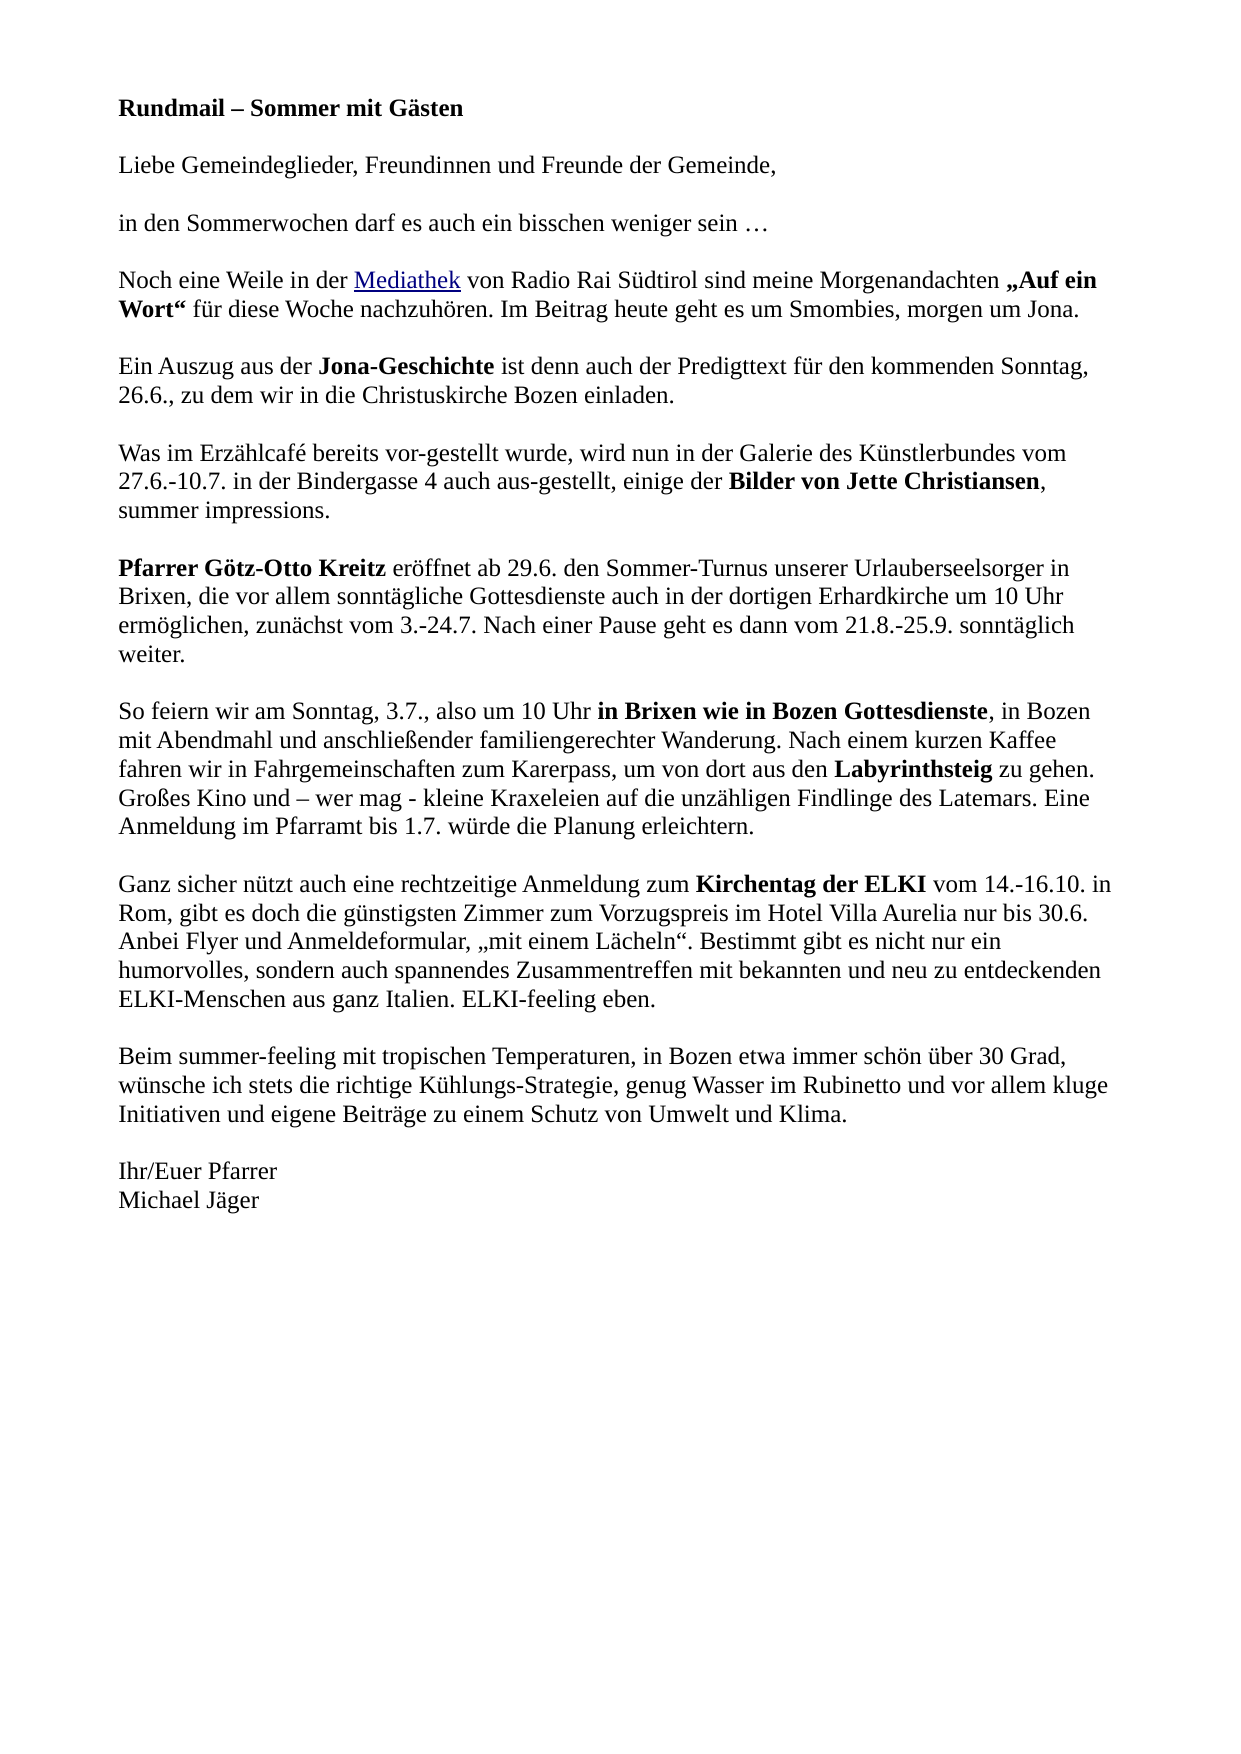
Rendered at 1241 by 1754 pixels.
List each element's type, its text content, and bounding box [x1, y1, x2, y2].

text Rundmail – Sommer mit Gästen [118, 93, 1122, 121]
text Liebe Gemeindeglieder, Freundinnen und Freunde der Gemeinde, [118, 150, 1122, 179]
text Michael Jäger [118, 1185, 1122, 1214]
text Noch eine Weile in der Mediathek von Radio Rai Südtirol sind meine Morgenandachten „Auf ein Wort“ für diese Woche nachzuhören. Im Beitrag heute geht es um Smombies, morgen um Jona. [118, 265, 1122, 323]
text Ein Auszug aus der Jona-Geschichte ist denn auch der Predigttext für den kommenden Sonntag, 26.6., zu dem wir in die Christuskirche Bozen einladen. [118, 351, 1122, 409]
text Beim summer-feeling mit tropischen Temperaturen, in Bozen etwa immer schön über 30 Grad, wünsche ich stets die richtige Kühlungs-Strategie, genug Wasser im Rubinetto und vor allem kluge Initiativen und eigene Beiträge zu einem Schutz von Umwelt und Klima. [118, 1041, 1122, 1128]
text in den Sommerwochen darf es auch ein bisschen weniger sein … [118, 208, 1122, 236]
text Ganz sicher nützt auch eine rechtzeitige Anmeldung zum Kirchentag der ELKI vom 14.-16.10. in Rom, gibt es doch die günstigsten Zimmer zum Vorzugspreis im Hotel Villa Aurelia nur bis 30.6. Anbei Flyer und Anmeldeformular, „mit einem Lächeln“. Bestimmt gibt es nicht nur ein humorvolles, sondern auch spannendes Zusammentreffen mit bekannten und neu zu entdeckenden ELKI-Menschen aus ganz Italien. ELKI-feeling eben. [118, 869, 1122, 1013]
text Was im Erzählcafé bereits vor-gestellt wurde, wird nun in der Galerie des Künstlerbundes vom 27.6.-10.7. in der Bindergasse 4 auch aus-gestellt, einige der Bilder von Jette Christiansen, summer impressions. [118, 438, 1122, 524]
text Pfarrer Götz-Otto Kreitz eröffnet ab 29.6. den Sommer-Turnus unserer Urlauberseelsorger in Brixen, die vor allem sonntägliche Gottesdienste auch in der dortigen Erhardkirche um 10 Uhr ermöglichen, zunächst vom 3.-24.7. Nach einer Pause geht es dann vom 21.8.-25.9. sonntäglich weiter. [118, 553, 1122, 668]
text Ihr/Euer Pfarrer [118, 1156, 1122, 1185]
text So feiern wir am Sonntag, 3.7., also um 10 Uhr in Brixen wie in Bozen Gottesdienste, in Bozen mit Abendmahl und anschließender familiengerechter Wanderung. Nach einem kurzen Kaffee fahren wir in Fahrgemeinschaften zum Karerpass, um von dort aus den Labyrinthsteig zu gehen. Großes Kino und – wer mag - kleine Kraxeleien auf die unzähligen Findlinge des Latemars. Eine Anmeldung im Pfarramt bis 1.7. würde die Planung erleichtern. [118, 696, 1122, 840]
